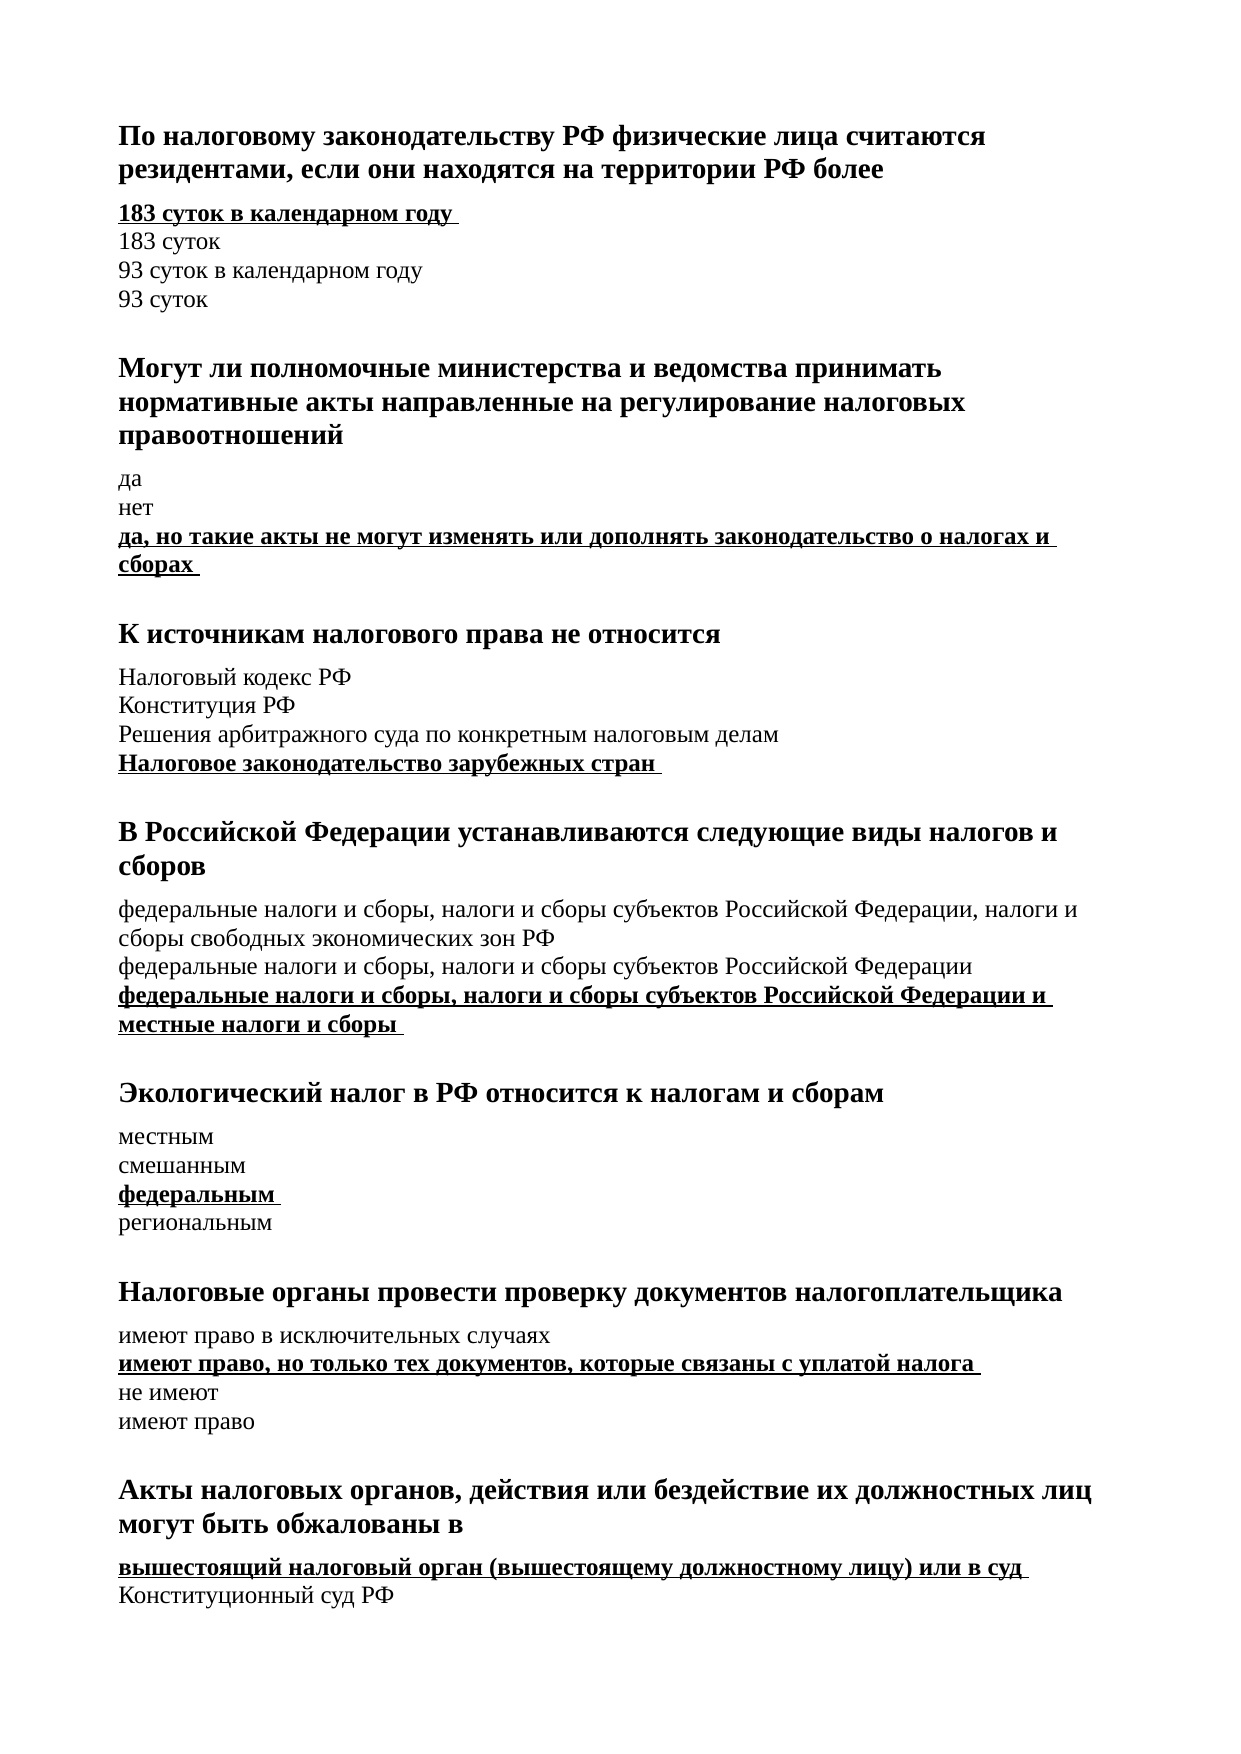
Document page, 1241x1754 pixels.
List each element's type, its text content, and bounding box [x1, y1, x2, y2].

subtitle К источникам налогового права не относится [118, 616, 1122, 649]
subtitle Акты налоговых органов, действия или бездействие их должностных лиц могут быть обжалованы в [118, 1472, 1122, 1539]
text имеют право [118, 1406, 1122, 1435]
text смешанным [118, 1150, 1122, 1179]
text 183 суток в календарном году [118, 198, 1122, 226]
text Налоговое законодательство зарубежных стран [118, 748, 1122, 777]
text 93 суток [118, 284, 1122, 313]
text вышестоящий налоговый орган (вышестоящему должностному лицу) или в суд [118, 1552, 1122, 1581]
text Решения арбитражного суда по конкретным налоговым делам [118, 719, 1122, 748]
text нет [118, 492, 1122, 521]
subtitle Налоговые органы провести проверку документов налогоплательщика [118, 1274, 1122, 1307]
subtitle В Российской Федерации устанавливаются следующие виды налогов и сборов [118, 814, 1122, 881]
text региональным [118, 1207, 1122, 1236]
text Налоговый кодекс РФ [118, 662, 1122, 691]
subtitle Экологический налог в РФ относится к налогам и сборам [118, 1075, 1122, 1109]
text местным [118, 1121, 1122, 1150]
subtitle По налоговому законодательству РФ физические лица считаются резидентами, если они находятся на территории РФ более [118, 118, 1122, 185]
text не имеют [118, 1377, 1122, 1406]
text Конституция РФ [118, 691, 1122, 719]
text 183 суток [118, 226, 1122, 255]
text Конституционный суд РФ [118, 1581, 1122, 1609]
text федеральные налоги и сборы, налоги и сборы субъектов Российской Федерации [118, 951, 1122, 980]
text федеральные налоги и сборы, налоги и сборы субъектов Российской Федерации и местные налоги и сборы [118, 980, 1122, 1038]
subtitle Могут ли полномочные министерства и ведомства принимать нормативные акты направленные на регулирование налоговых правоотношений [118, 350, 1122, 451]
text федеральные налоги и сборы, налоги и сборы субъектов Российской Федерации, налоги и сборы свободных экономических зон РФ [118, 894, 1122, 951]
text имеют право, но только тех документов, которые связаны с уплатой налога [118, 1348, 1122, 1377]
text имеют право в исключительных случаях [118, 1320, 1122, 1348]
text федеральным [118, 1179, 1122, 1207]
text да, но такие акты не могут изменять или дополнять законодательство о налогах и сборах [118, 521, 1122, 578]
text 93 суток в календарном году [118, 255, 1122, 284]
text да [118, 463, 1122, 492]
